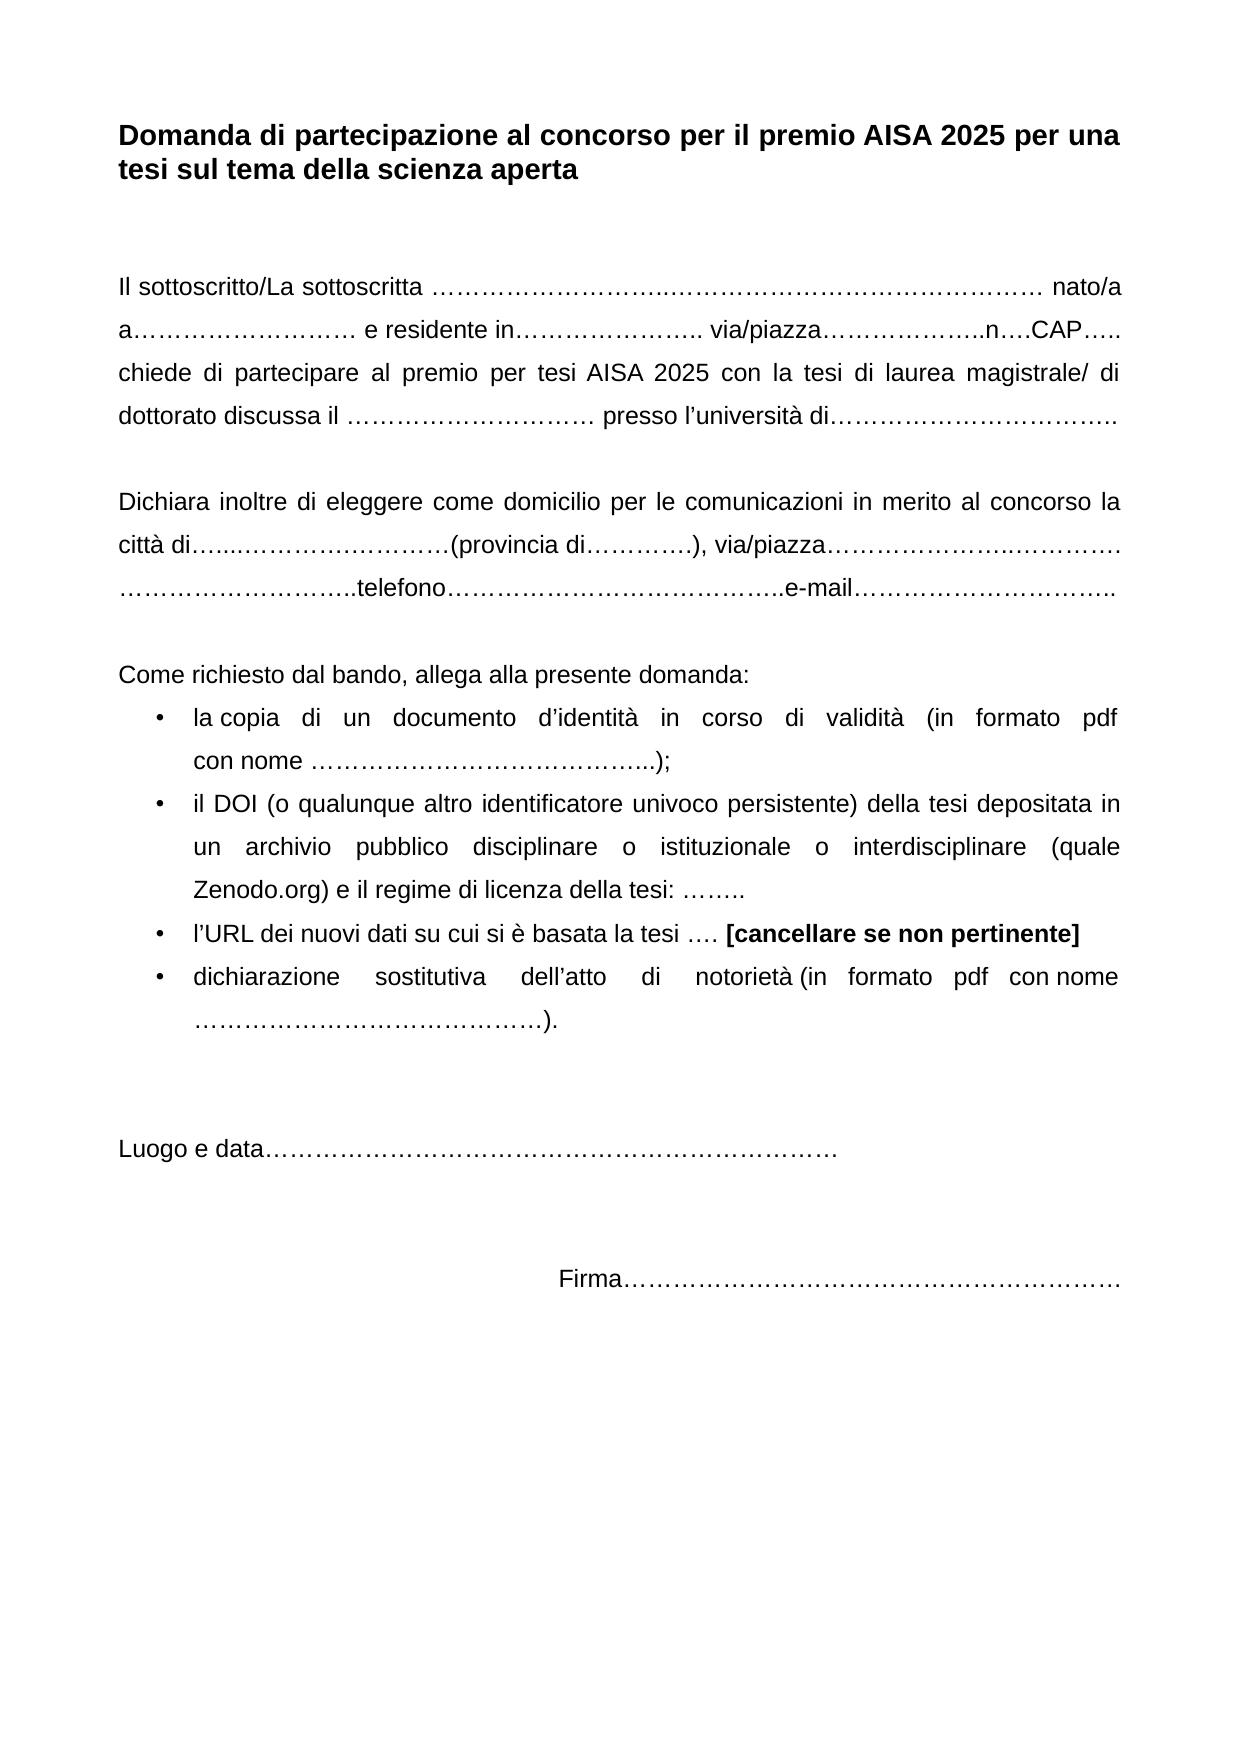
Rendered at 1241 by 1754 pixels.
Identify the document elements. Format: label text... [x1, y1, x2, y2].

text Firma…………………………………………………… [118, 1264, 1122, 1292]
text Domanda di partecipazione al concorso per il premio AISA 2025 per una tesi sul tema della scienza aperta [118, 118, 1122, 185]
text Come richiesto dal bando, allega alla presente domanda: [118, 659, 1122, 688]
list dichiarazione sostitutiva dell’atto di notorietà (in formato pdf con nome ……………………………………). [156, 962, 1122, 1034]
list il DOI (o qualunque altro identificatore univoco persistente) della tesi depositata in un archivio pubblico disciplinare o istituzionale o interdisciplinare (quale Zenodo.org) e il regime di licenza della tesi: …….. [156, 789, 1122, 904]
list la copia di un documento d’identità in corso di validità (in formato pdf con nome …………………………………...); [156, 703, 1122, 775]
list l’URL dei nuovi dati su cui si è basata la tesi …. [cancellare se non pertinente] [156, 918, 1122, 947]
text Il sottoscritto/La sottoscritta ………………………..……………………………………… nato/a a……………………… e residente in………………….. via/piazza………………..n….CAP….. chiede di partecipare al premio per tesi AISA 2025 con la tesi di laurea magistrale/ di dottorato discussa il ………………………… presso l’università di…………………………….. [118, 271, 1122, 429]
text Luogo e data…………………………………………………………… [118, 1134, 1122, 1163]
text Dichiara inoltre di eleggere come domicilio per le comunicazioni in merito al concorso la città di…....………….…………(provincia di………….), via/piazza…………………..………….………………………..telefono…………………………………..e-mail………………………….. [118, 487, 1122, 602]
